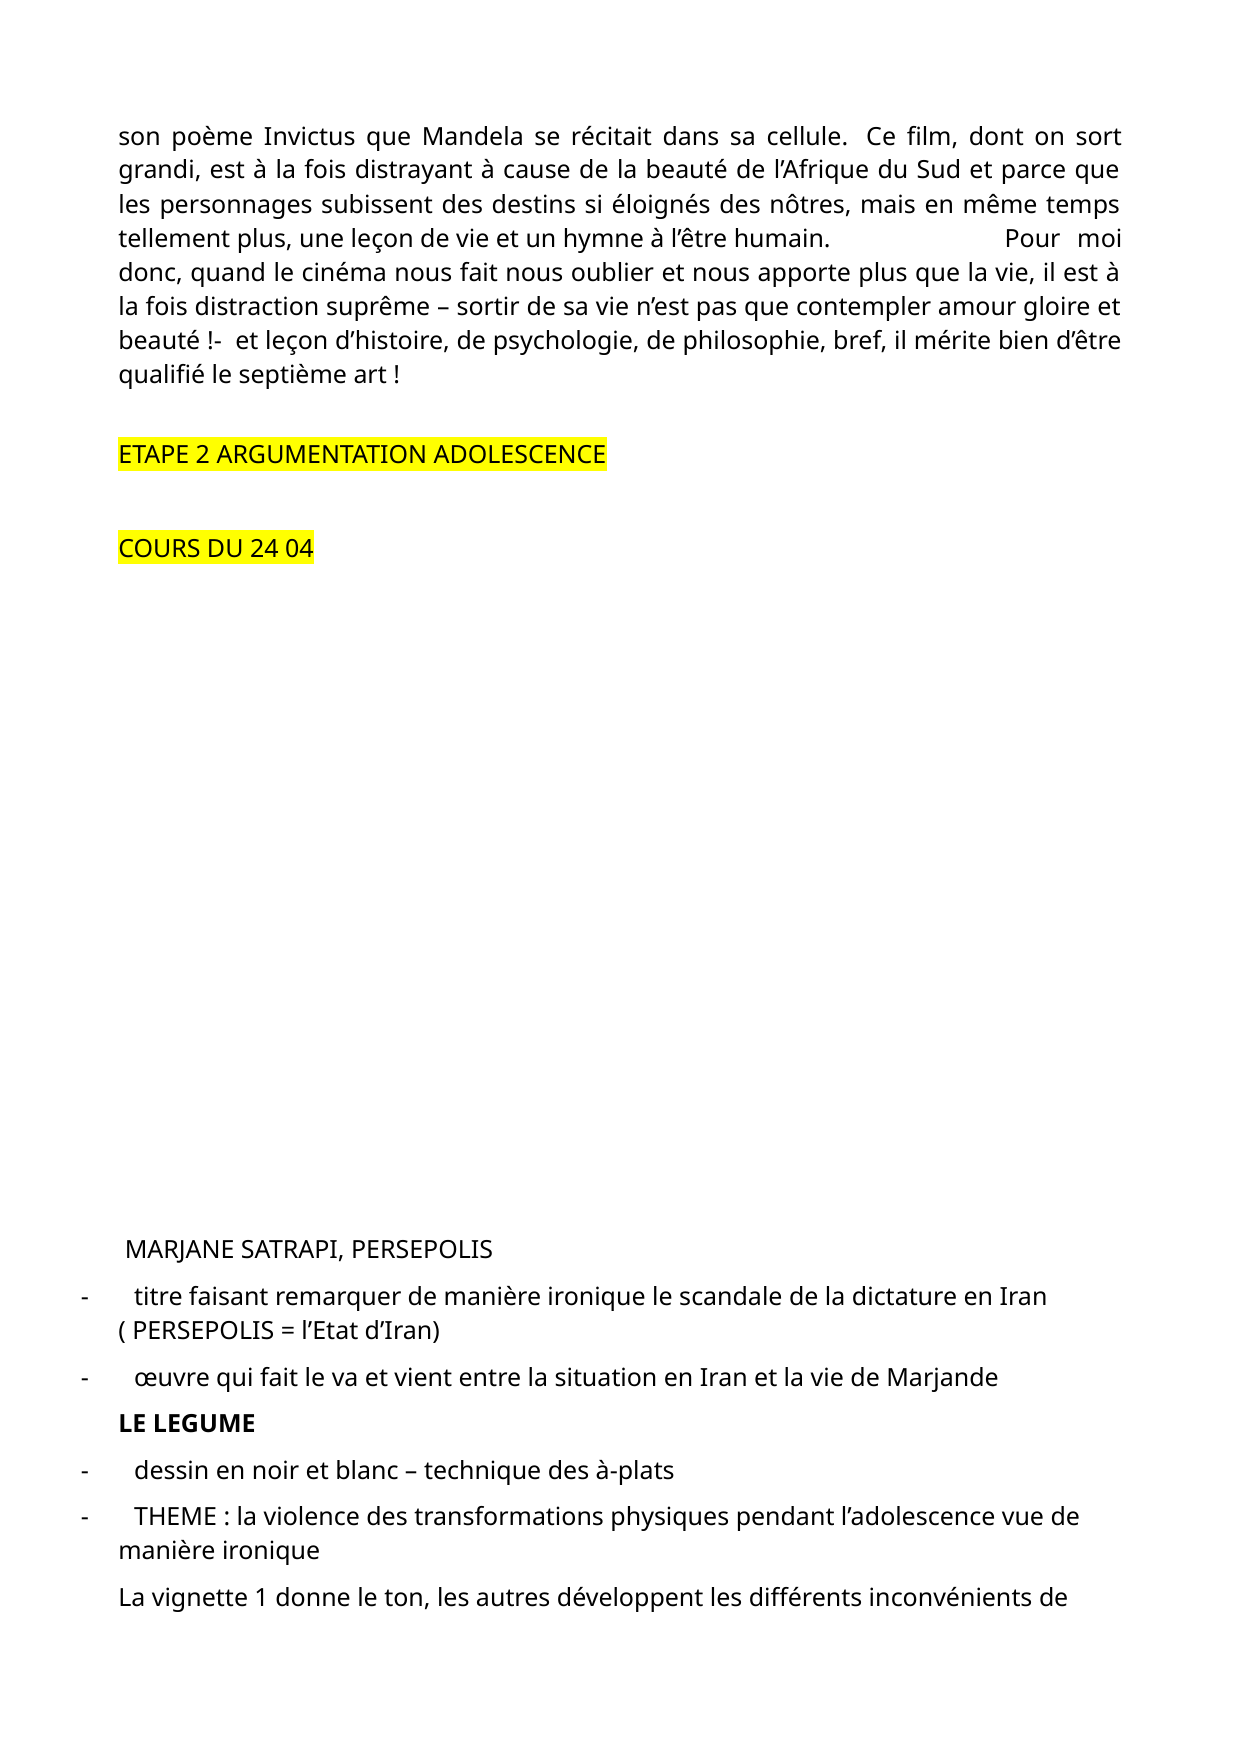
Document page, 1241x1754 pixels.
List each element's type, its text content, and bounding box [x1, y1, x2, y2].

text MARJANE SATRAPI, PERSEPOLIS [118, 1232, 1122, 1266]
text - THEME : la violence des transformations physiques pendant l’adolescence vue de manière ironique [81, 1499, 1122, 1567]
text LE LEGUME [118, 1406, 1122, 1440]
text La vignette 1 donne le ton, les autres développent les différents inconvénients de [118, 1579, 1122, 1613]
text - dessin en noir et blanc – technique des à-plats [81, 1452, 1122, 1486]
text ETAPE 2 ARGUMENTATION ADOLESCENCE [118, 437, 1122, 471]
text son poème Invictus que Mandela se récitait dans sa cellule. Ce film, dont on sort grandi, est à la fois distrayant à cause de la beauté de l’Afrique du Sud et parce que les personnages subissent des destins si éloignés des nôtres, mais en même temps tellement plus, une leçon de vie et un hymne à l’être humain. Pour moi donc, quand le cinéma nous fait nous oublier et nous apporte plus que la vie, il est à la fois distraction suprême – sortir de sa vie n’est pas que contempler amour gloire et beauté !- et leçon d’histoire, de psychologie, de philosophie, bref, il mérite bien d’être qualifié le septième art ! [118, 118, 1122, 391]
text - titre faisant remarquer de manière ironique le scandale de la dictature en Iran ( PERSEPOLIS = l’Etat d’Iran) [81, 1278, 1122, 1347]
text - œuvre qui fait le va et vient entre la situation en Iran et la vie de Marjande [81, 1359, 1122, 1393]
text COURS DU 24 04 [118, 530, 1122, 564]
